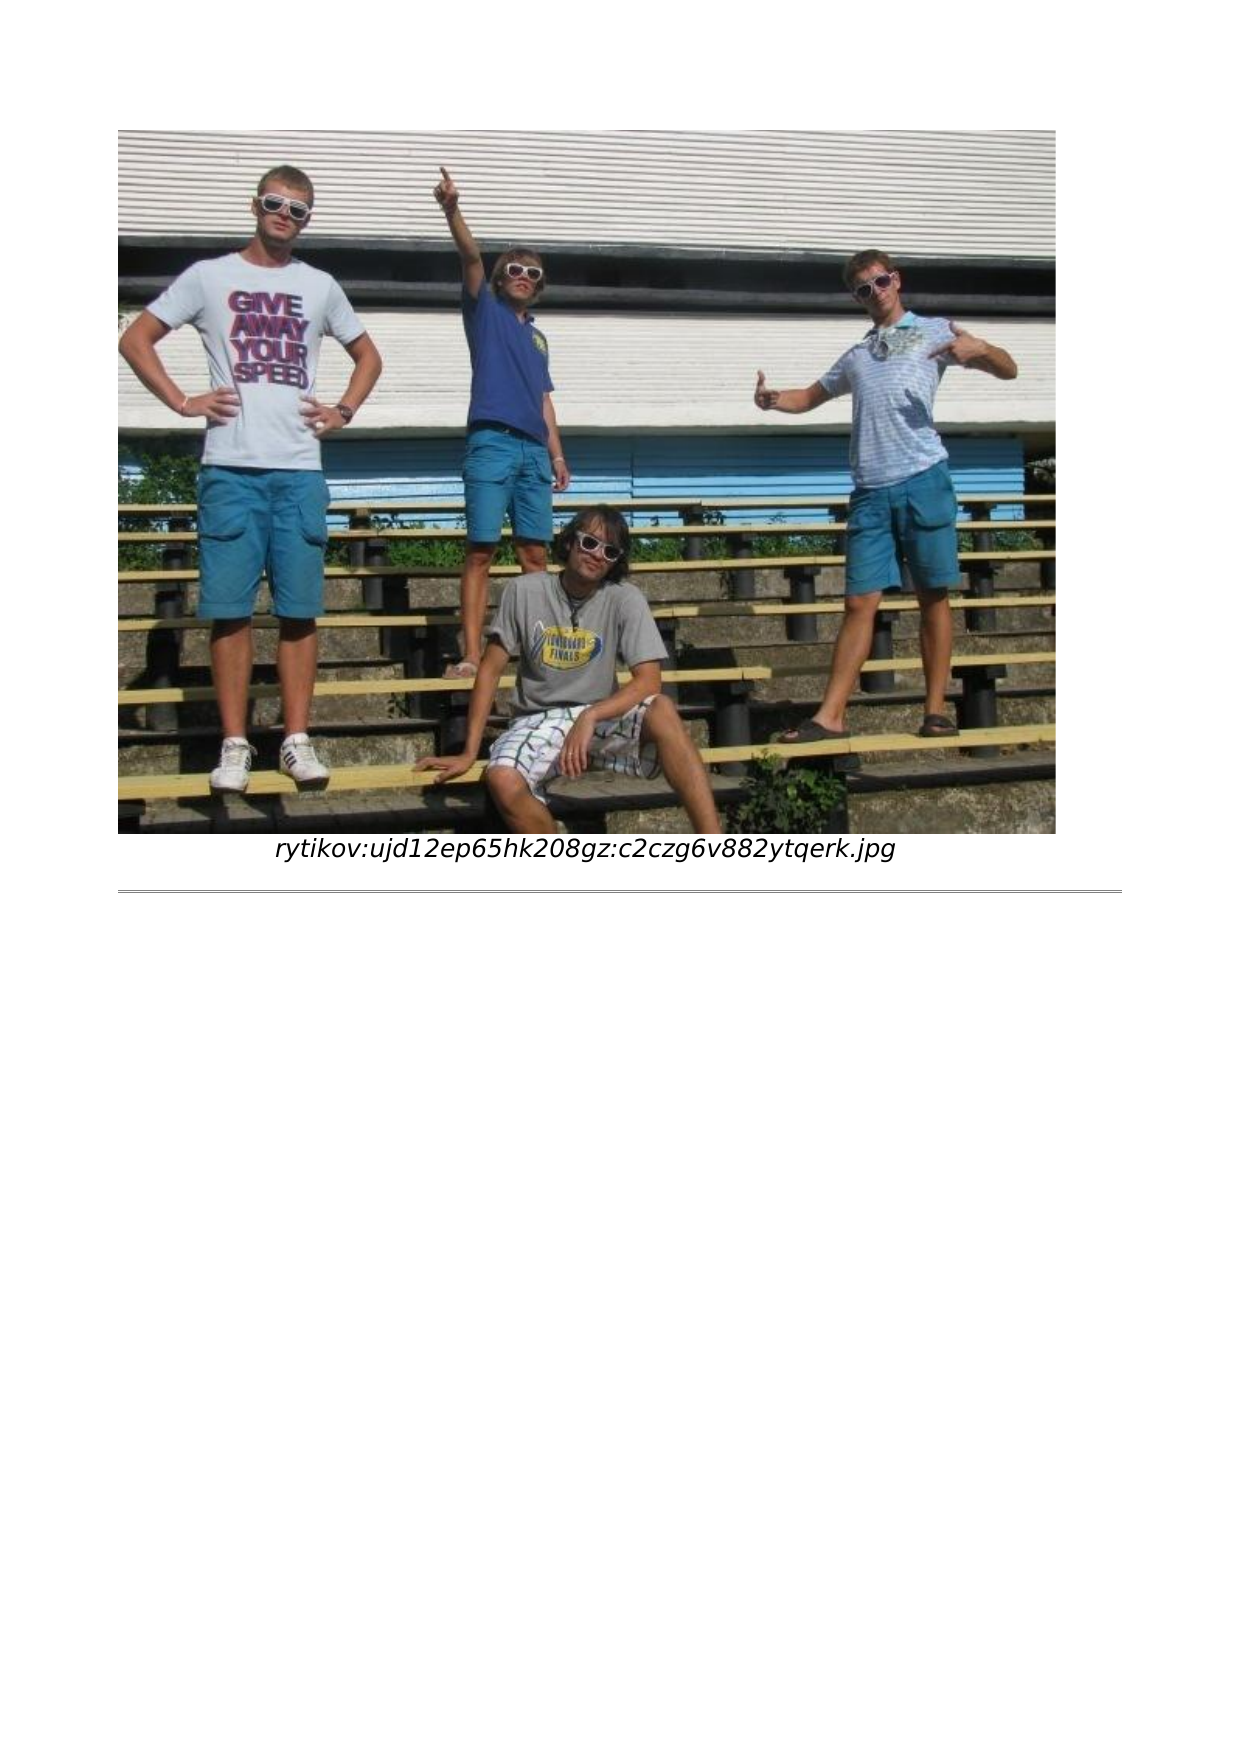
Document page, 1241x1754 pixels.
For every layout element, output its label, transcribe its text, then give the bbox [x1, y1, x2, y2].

text rytikov:ujd12ep65hk208gz:c2czg6v882ytqerk.jpg [118, 834, 1056, 863]
picture [118, 130, 1056, 834]
